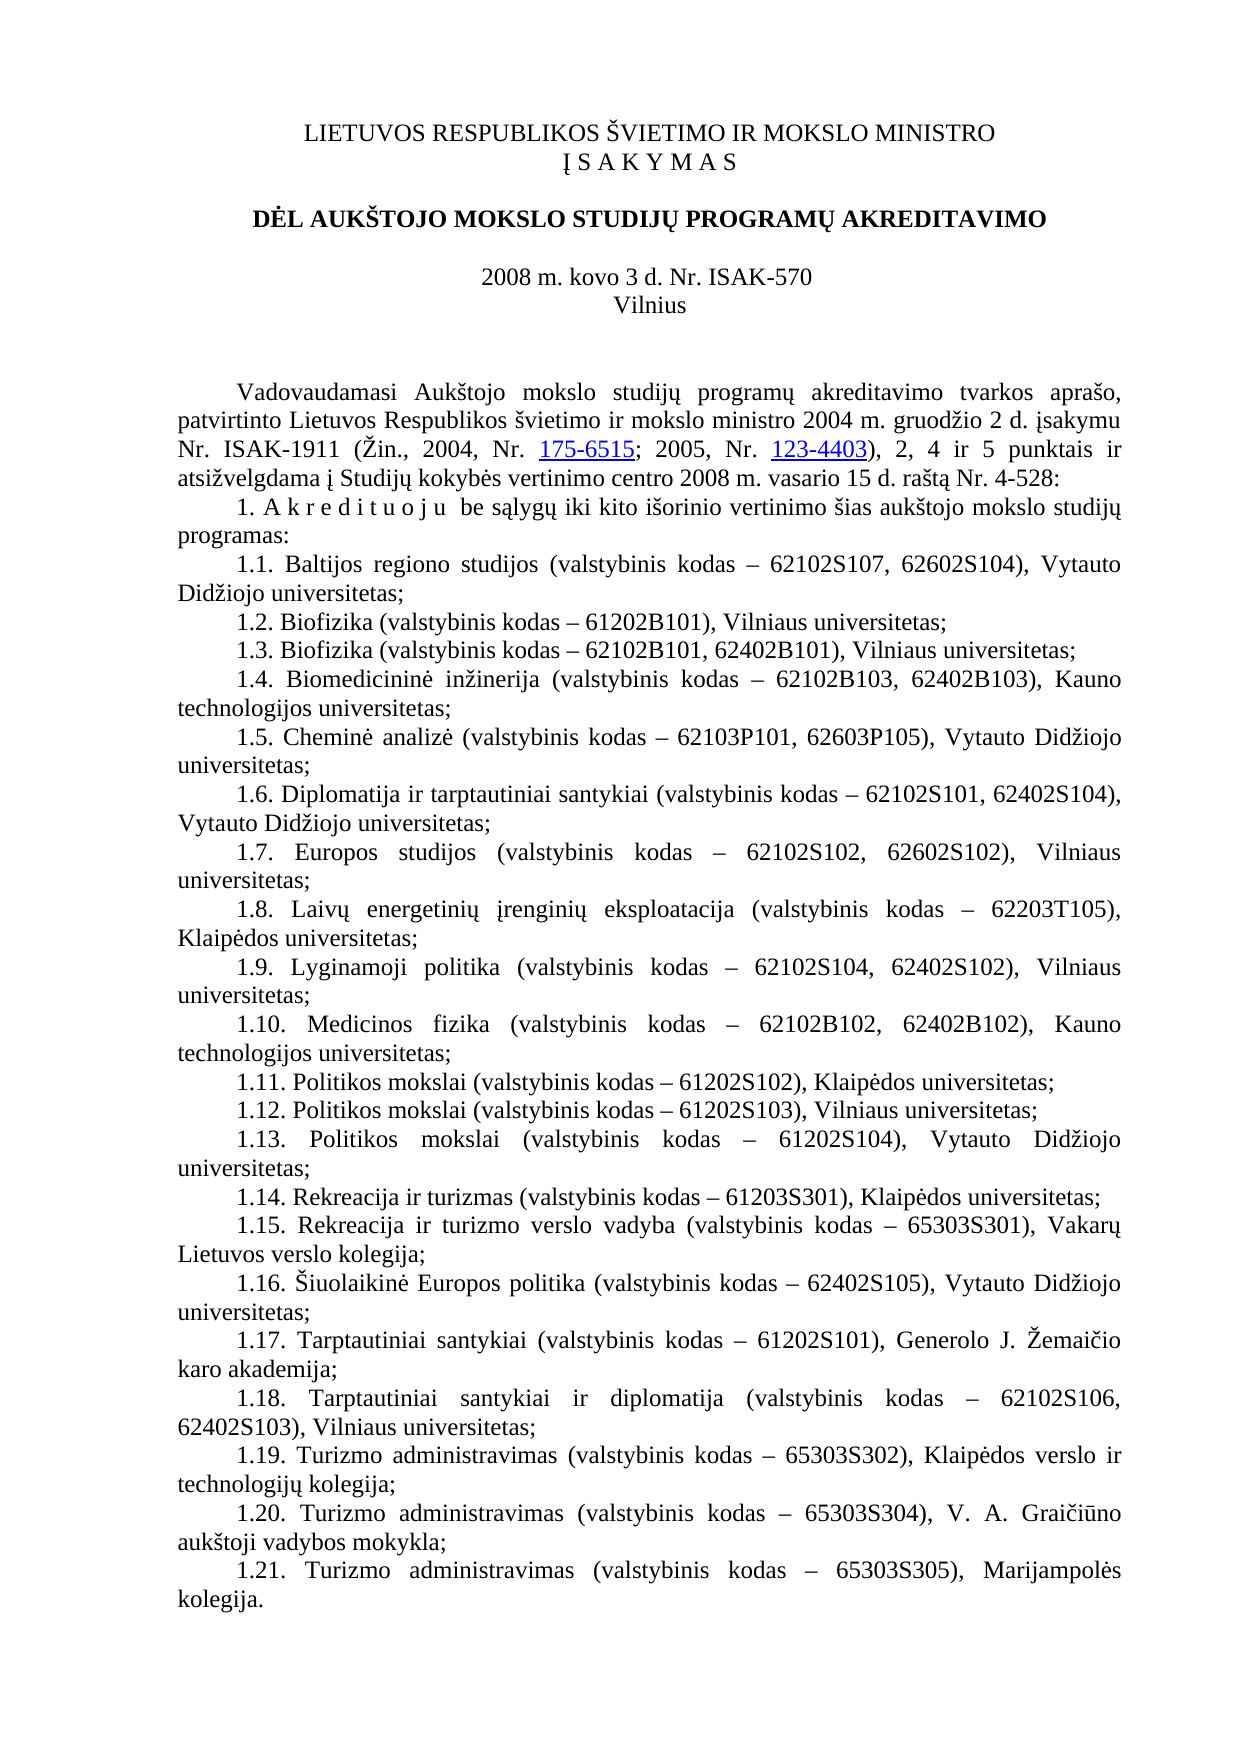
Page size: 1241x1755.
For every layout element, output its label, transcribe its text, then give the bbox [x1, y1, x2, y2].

text 1.12. Politikos mokslai (valstybinis kodas – 61202S103), Vilniaus universitetas; [177, 1096, 1122, 1124]
text ĮSAKYMAS [177, 147, 1122, 176]
text 1.1. Baltijos regiono studijos (valstybinis kodas – 62102S107, 62602S104), Vytauto Didžiojo universitetas; [177, 549, 1122, 607]
text 1. Akredituoju be sąlygų iki kito išorinio vertinimo šias aukštojo mokslo studijų programas: [177, 492, 1122, 549]
text 1.7. Europos studijos (valstybinis kodas – 62102S102, 62602S102), Vilniaus universitetas; [177, 837, 1122, 894]
text 1.18. Tarptautiniai santykiai ir diplomatija (valstybinis kodas – 62102S106, 62402S103), Vilniaus universitetas; [177, 1383, 1122, 1441]
text 1.9. Lyginamoji politika (valstybinis kodas – 62102S104, 62402S102), Vilniaus universitetas; [177, 952, 1122, 1009]
text Vilnius [177, 291, 1122, 319]
text 1.11. Politikos mokslai (valstybinis kodas – 61202S102), Klaipėdos universitetas; [177, 1067, 1122, 1096]
text Vadovaudamasi Aukštojo mokslo studijų programų akreditavimo tvarkos aprašo, patvirtinto Lietuvos Respublikos švietimo ir mokslo ministro 2004 m. gruodžio 2 d. įsakymu Nr. ISAK-1911 (Žin., 2004, Nr. 175-6515; 2005, Nr. 123-4403), 2, 4 ir 5 punktais ir atsižvelgdama į Studijų kokybės vertinimo centro 2008 m. vasario 15 d. raštą Nr. 4-528: [177, 377, 1122, 492]
text 1.5. Cheminė analizė (valstybinis kodas – 62103P101, 62603P105), Vytauto Didžiojo universitetas; [177, 722, 1122, 779]
text DĖL AUKŠTOJO MOKSLO STUDIJŲ PROGRAMŲ AKREDITAVIMO [177, 204, 1122, 233]
text 1.4. Biomedicininė inžinerija (valstybinis kodas – 62102B103, 62402B103), Kauno technologijos universitetas; [177, 664, 1122, 722]
text 1.19. Turizmo administravimas (valstybinis kodas – 65303S302), Klaipėdos verslo ir technologijų kolegija; [177, 1441, 1122, 1498]
text 2008 m. kovo 3 d. Nr. ISAK-570 [177, 262, 1122, 291]
text 1.8. Laivų energetinių įrenginių eksploatacija (valstybinis kodas – 62203T105), Klaipėdos universitetas; [177, 894, 1122, 952]
text 1.20. Turizmo administravimas (valstybinis kodas – 65303S304), V. A. Graičiūno aukštoji vadybos mokykla; [177, 1498, 1122, 1556]
text 1.13. Politikos mokslai (valstybinis kodas – 61202S104), Vytauto Didžiojo universitetas; [177, 1124, 1122, 1182]
text 1.3. Biofizika (valstybinis kodas – 62102B101, 62402B101), Vilniaus universitetas; [177, 636, 1122, 664]
text LIETUVOS RESPUBLIKOS ŠVIETIMO IR MOKSLO MINISTRO [177, 118, 1122, 147]
text 1.6. Diplomatija ir tarptautiniai santykiai (valstybinis kodas – 62102S101, 62402S104), Vytauto Didžiojo universitetas; [177, 779, 1122, 837]
text 1.10. Medicinos fizika (valstybinis kodas – 62102B102, 62402B102), Kauno technologijos universitetas; [177, 1009, 1122, 1067]
text 1.2. Biofizika (valstybinis kodas – 61202B101), Vilniaus universitetas; [177, 607, 1122, 636]
text 1.15. Rekreacija ir turizmo verslo vadyba (valstybinis kodas – 65303S301), Vakarų Lietuvos verslo kolegija; [177, 1211, 1122, 1268]
text 1.17. Tarptautiniai santykiai (valstybinis kodas – 61202S101), Generolo J. Žemaičio karo akademija; [177, 1326, 1122, 1383]
text 1.21. Turizmo administravimas (valstybinis kodas – 65303S305), Marijampolės kolegija. [177, 1556, 1122, 1613]
text 1.16. Šiuolaikinė Europos politika (valstybinis kodas – 62402S105), Vytauto Didžiojo universitetas; [177, 1268, 1122, 1326]
text 1.14. Rekreacija ir turizmas (valstybinis kodas – 61203S301), Klaipėdos universitetas; [177, 1182, 1122, 1211]
